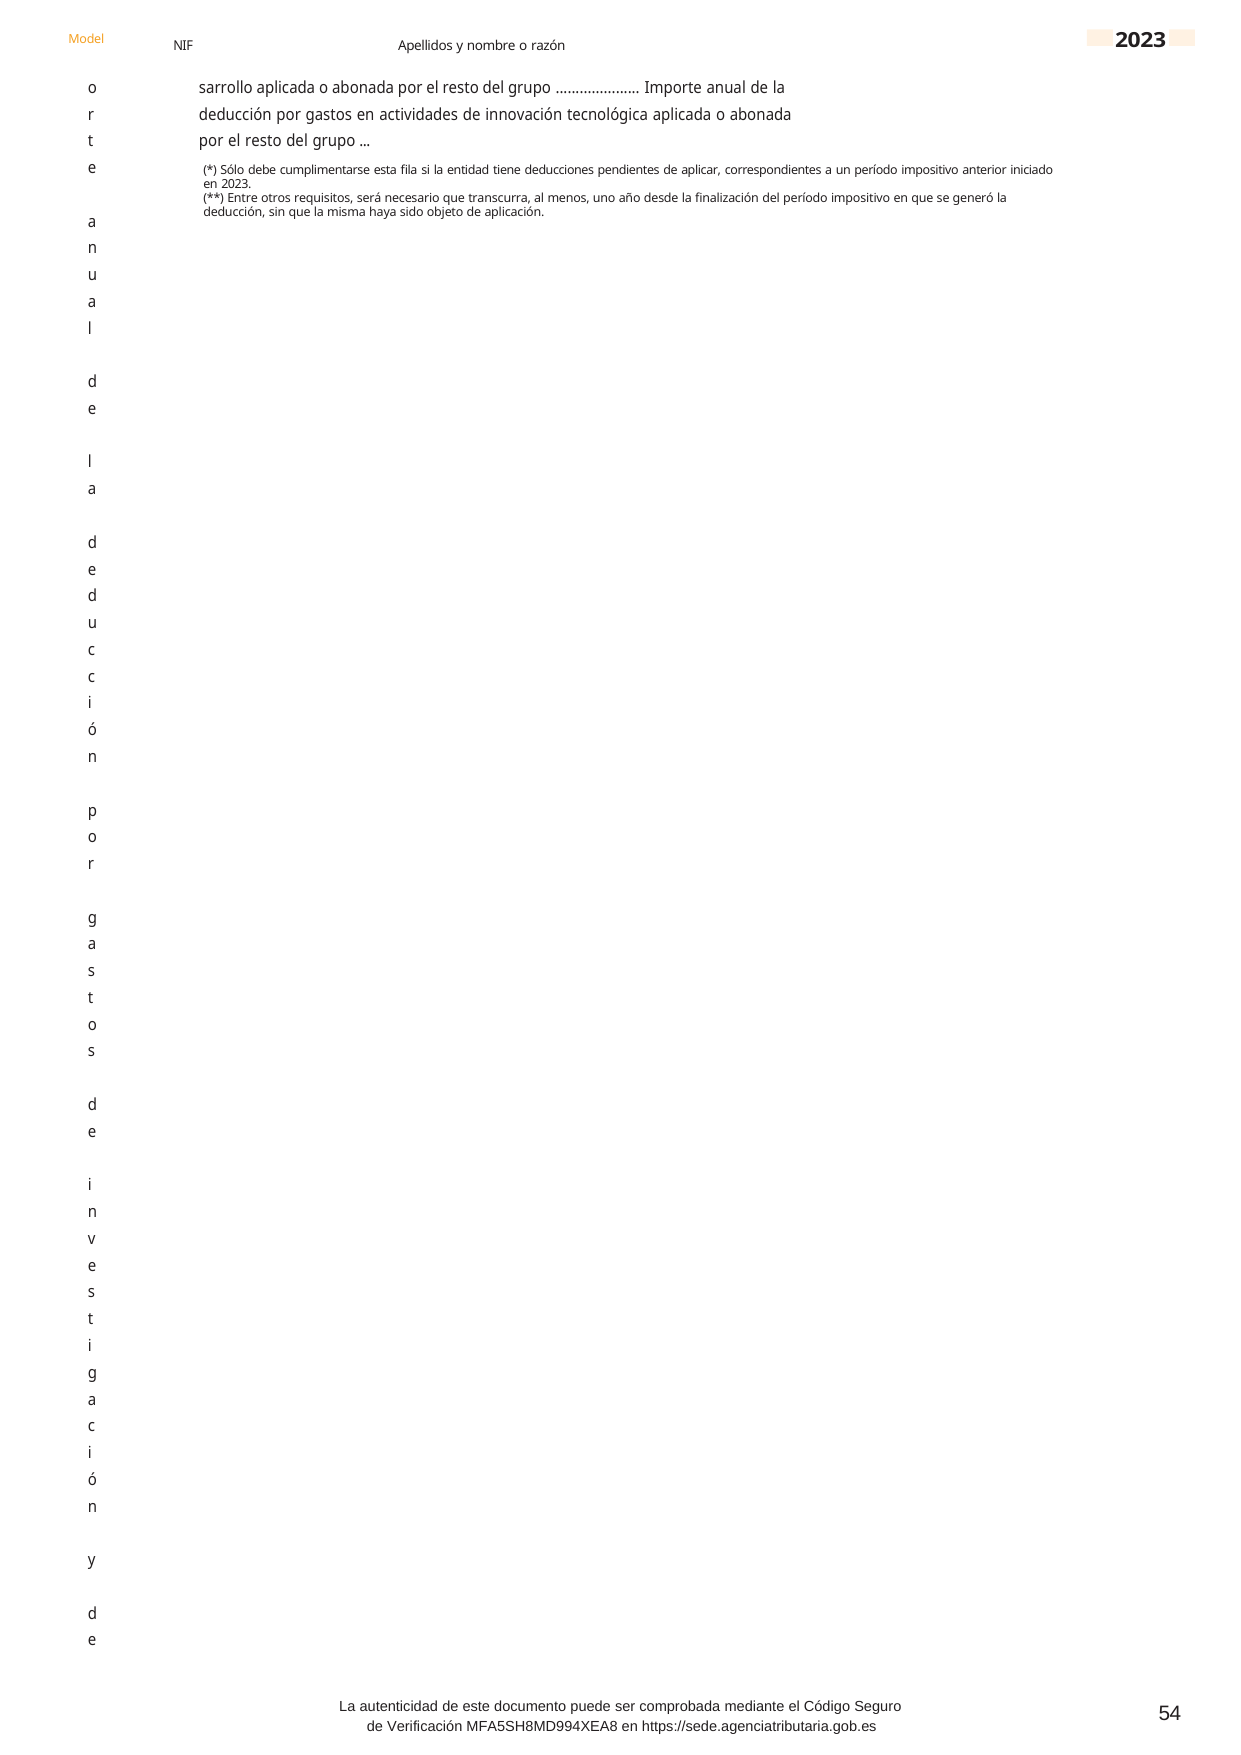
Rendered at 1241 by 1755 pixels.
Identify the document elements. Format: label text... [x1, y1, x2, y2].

text (**) Entre otros requisitos, será necesario que transcurra, al menos, uno año desde la ﬁnalización del período impositivo en que se generó la deducción, sin que la misma haya sido objeto de aplicación. [203, 191, 1060, 219]
text Importe anual de la deducción por gastos de investigación y desarrollo aplicada o abonada por el resto del grupo ..................... Importe anual de la deducción por gastos en actividades de innovación tecnológica aplicada o abonada por el resto del grupo ... [199, 75, 796, 152]
text (*) Sólo debe cumplimentarse esta ﬁla si la entidad tiene deducciones pendientes de aplicar, correspondientes a un período impositivo anterior iniciado en 2023. [203, 164, 1060, 191]
